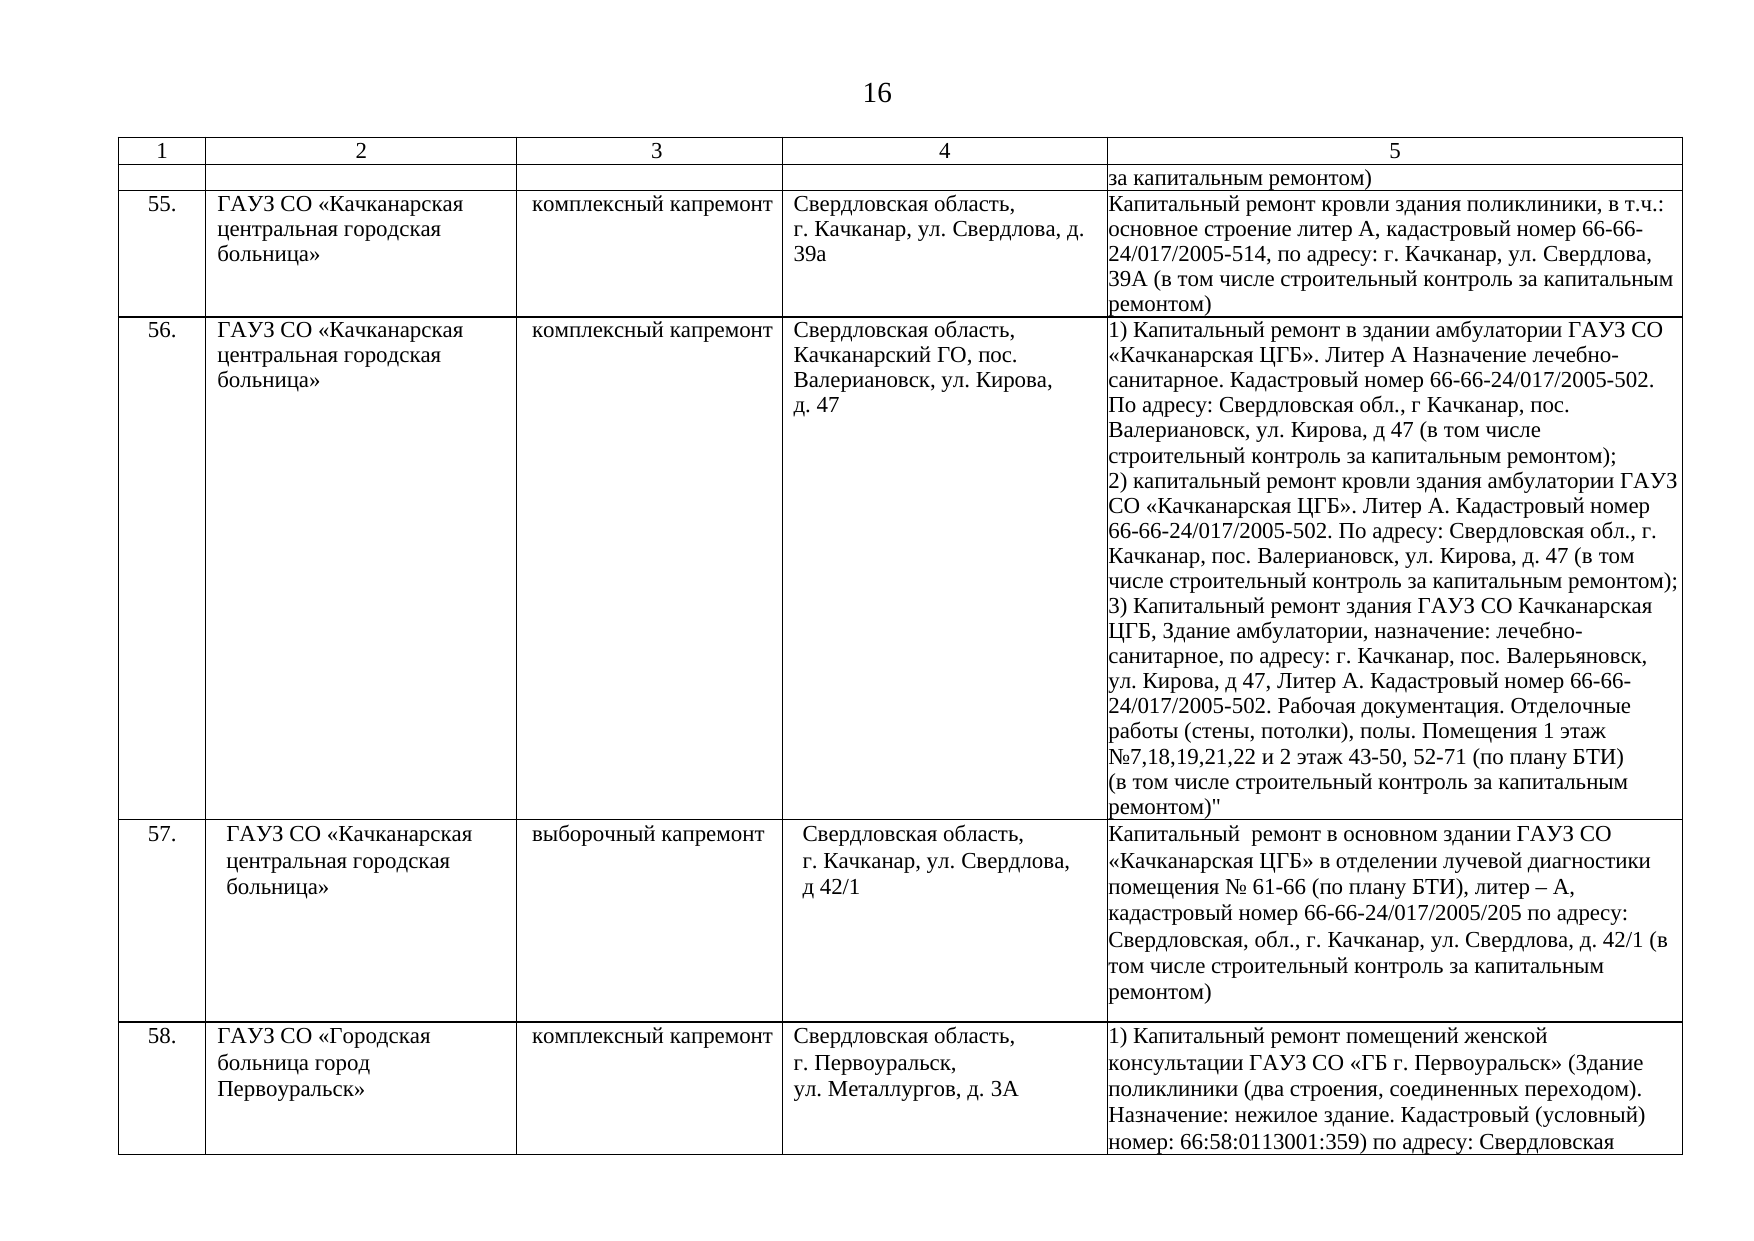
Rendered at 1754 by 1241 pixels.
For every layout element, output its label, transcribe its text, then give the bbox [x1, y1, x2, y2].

table_cell 57. [119, 820, 205, 1021]
table_header 2 [206, 138, 516, 164]
table_cell [517, 165, 782, 190]
table_cell Капитальный ремонт кровли здания поликлиники, в т.ч.: основное строение литер А, кадастровый номер 66-66-24/017/2005-514, по адресу: г. Качканар, ул. Свердлова, 39А (в том числе строительный контроль за капитальным ремонтом) [1108, 191, 1682, 316]
table_cell ГАУЗ СО «Городская больница город Первоуральск» [206, 1023, 516, 1154]
table_cell [783, 165, 1107, 190]
table_cell комплексный капремонт [517, 318, 782, 819]
table_cell 56. [119, 318, 205, 819]
table_cell за капитальным ремонтом) [1108, 165, 1682, 190]
table_cell комплексный капремонт [517, 191, 782, 316]
table_cell [206, 165, 516, 190]
table_cell комплексный капремонт [517, 1023, 782, 1154]
table_header 1 [119, 138, 205, 164]
table_cell 1) Капитальный ремонт помещений женской консультации ГАУЗ СО «ГБ г. Первоуральск» (Здание поликлиники (два строения, соединенных переходом). Назначение: нежилое здание. Кадастровый (условный) номер: 66:58:0113001:359) по адресу: Свердловская [1108, 1023, 1682, 1154]
table_cell [119, 165, 205, 190]
table_cell 55. [119, 191, 205, 316]
table_header 3 [517, 138, 782, 164]
table_cell Свердловская область, Качканарский ГО, пос. Валериановск, ул. Кирова, д. 47 [783, 318, 1107, 819]
table_cell выборочный капремонт [517, 820, 782, 1021]
table_cell Свердловская область, г. Качканар, ул. Свердлова, д 42/1 [783, 820, 1107, 1021]
table_header 5 [1108, 138, 1682, 164]
table_cell ГАУЗ СО «Качканарская центральная городская больница» [206, 820, 516, 1021]
table_cell ГАУЗ СО «Качканарская центральная городская больница» [206, 318, 516, 819]
table_cell 1) Капитальный ремонт в здании амбулатории ГАУЗ СО «Качканарская ЦГБ». Литер А Назначение лечебно-санитарное. Кадастровый номер 66-66-24/017/2005-502. По адресу: Свердловская обл., г Качканар, пос. Валериановск, ул. Кирова, д 47 (в том числе строительный контроль за капитальным ремонтом); 2) капитальный ремонт кровли здания амбулатории ГАУЗ СО «Качканарская ЦГБ». Литер А. Кадастровый номер 66-66-24/017/2005-502. По адресу: Свердловская обл., г. Качканар, пос. Валериановск, ул. Кирова, д. 47 (в том числе строительный контроль за капитальным ремонтом); 3) Капитальный ремонт здания ГАУЗ СО Качканарская ЦГБ, Здание амбулатории, назначение: лечебно-санитарное, по адресу: г. Качканар, пос. Валерьяновск, ул. Кирова, д 47, Литер А. Кадастровый номер 66-66-24/017/2005-502. Рабочая документация. Отделочные работы (стены, потолки), полы. Помещения 1 этаж №7,18,19,21,22 и 2 этаж 43-50, 52-71 (по плану БТИ) (в том числе строительный контроль за капитальным ремонтом)" [1108, 318, 1682, 819]
table_cell 58. [119, 1023, 205, 1154]
table_cell Свердловская область, г. Первоуральск, ул. Металлургов, д. 3А [783, 1023, 1107, 1154]
table_header 4 [783, 138, 1107, 164]
table_cell ГАУЗ СО «Качканарская центральная городская больница» [206, 191, 516, 316]
table_cell Капитальный ремонт в основном здании ГАУЗ СО «Качканарская ЦГБ» в отделении лучевой диагностики помещения № 61-66 (по плану БТИ), литер – А, кадастровый номер 66-66-24/017/2005/205 по адресу: Свердловская, обл., г. Качканар, ул. Свердлова, д. 42/1 (в том числе строительный контроль за капитальным ремонтом) [1108, 820, 1682, 1021]
table_cell Свердловская область, г. Качканар, ул. Свердлова, д. 39а [783, 191, 1107, 316]
